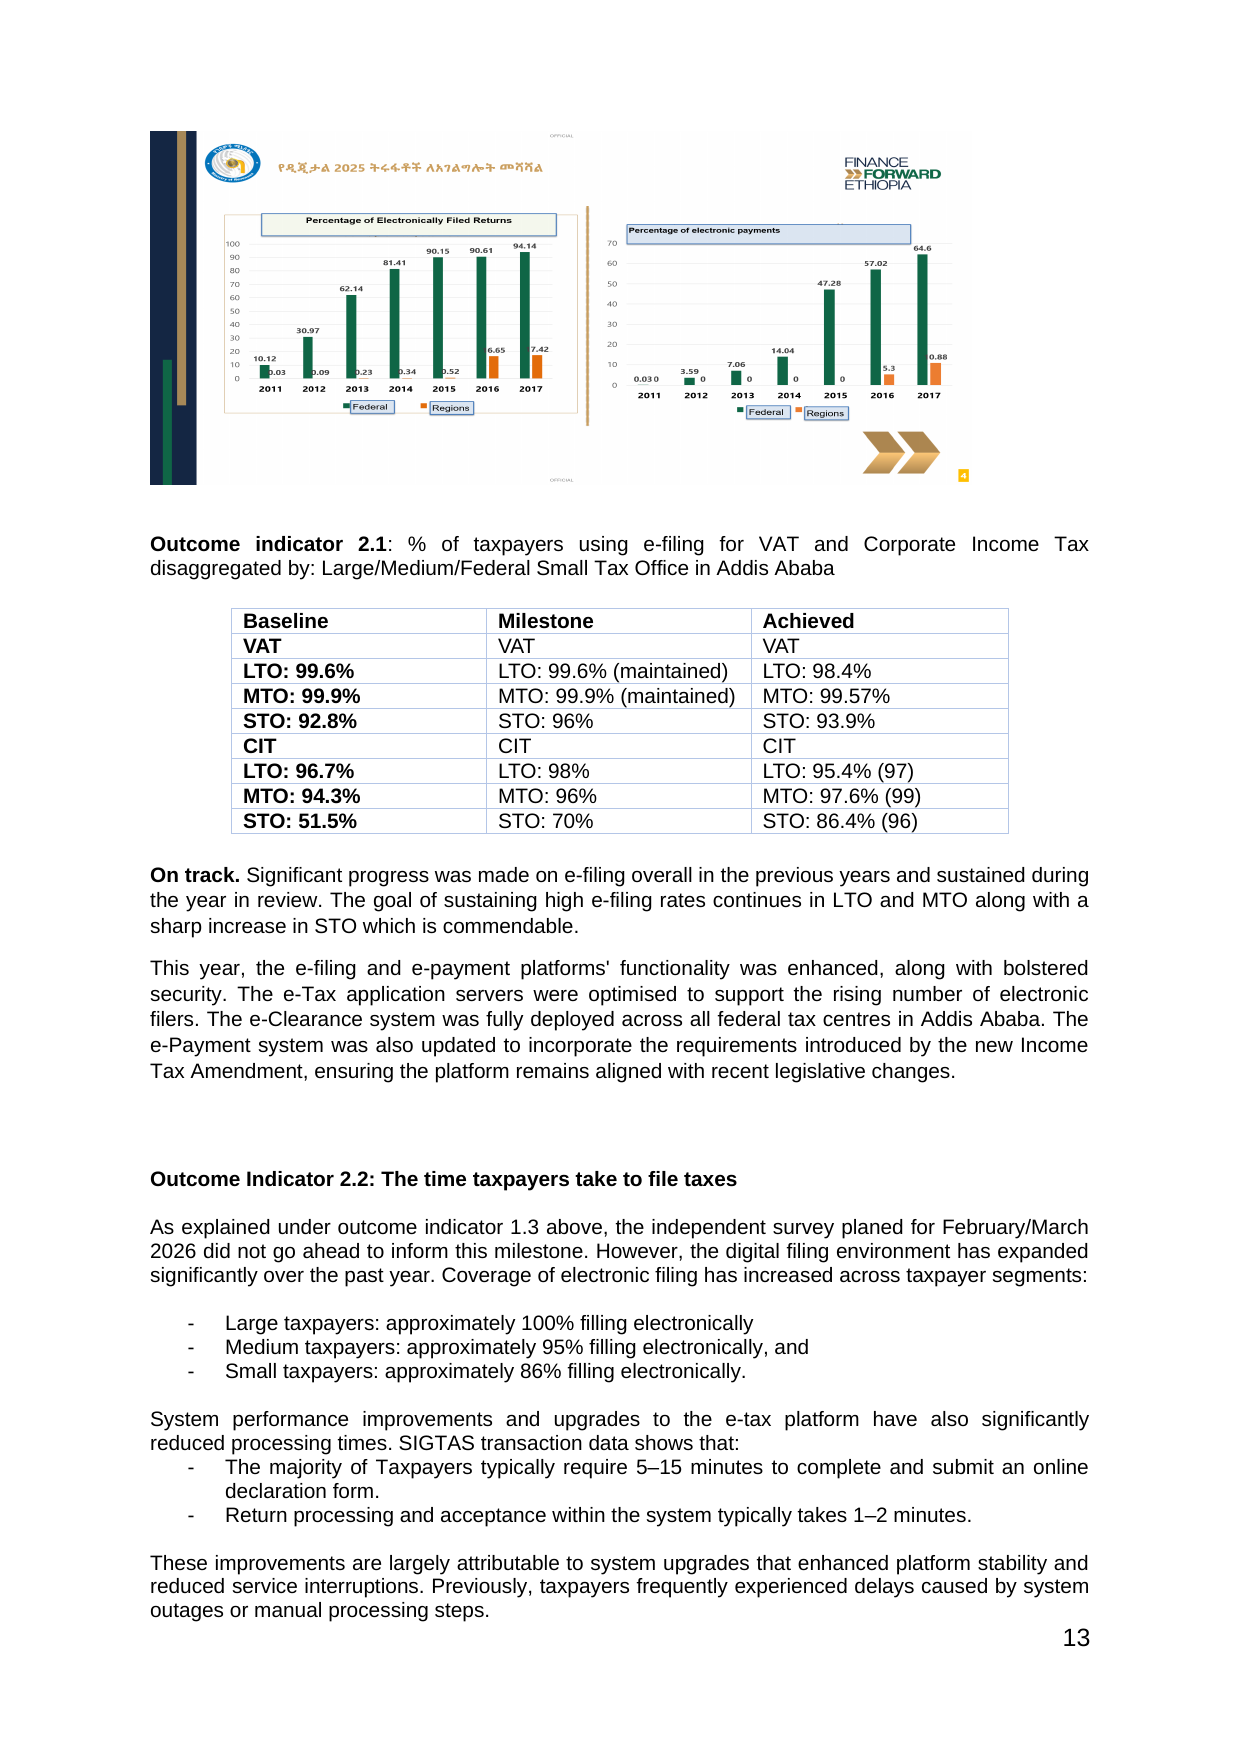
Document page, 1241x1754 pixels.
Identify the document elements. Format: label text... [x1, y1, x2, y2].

text System performance improvements and upgrades to the e-tax platform have also significantly reduced processing times. SIGTAS transaction data shows that: [150, 1407, 1090, 1454]
table_cell VAT [752, 634, 1008, 658]
table_cell LTO: 95.4% (97) [752, 759, 1008, 783]
table_cell MTO: 99.9% [232, 684, 486, 708]
list Return processing and acceptance within the system typically takes 1–2 minutes. [187, 1502, 1090, 1526]
table_cell VAT [487, 634, 751, 658]
text As explained under outcome indicator 1.3 above, the independent survey planed for February/March 2026 did not go ahead to inform this milestone. However, the digital filing environment has expanded significantly over the past year. Coverage of electronic filing has increased across taxpayer segments: [150, 1215, 1090, 1287]
table_cell STO: 92.8% [232, 709, 486, 733]
text On track. Significant progress was made on e-filing overall in the previous years and sustained during the year in review. The goal of sustaining high e-filing rates continues in LTO and MTO along with a sharp increase in STO which is commendable. [150, 862, 1090, 938]
table_cell STO: 70% [487, 809, 751, 833]
table_cell STO: 86.4% (96) [752, 809, 1008, 833]
table_cell STO: 96% [487, 709, 751, 733]
table_cell MTO: 99.57% [752, 684, 1008, 708]
text Outcome indicator 2.1: % of taxpayers using e-filing for VAT and Corporate Income Tax disaggregated by: Large/Medium/Federal Small Tax Office in Addis Ababa [150, 532, 1090, 580]
table_cell VAT [232, 634, 486, 658]
table_cell CIT [487, 734, 751, 758]
table_cell LTO: 98% [487, 759, 751, 783]
table_cell MTO: 99.9% (maintained) [487, 684, 751, 708]
table_cell MTO: 94.3% [232, 784, 486, 808]
table_cell LTO: 99.6% [232, 659, 486, 683]
table_header Baseline [232, 609, 486, 633]
table_cell CIT [232, 734, 486, 758]
list The majority of Taxpayers typically require 5–15 minutes to complete and submit an online declaration form. [187, 1454, 1090, 1502]
table_header Achieved [752, 609, 1008, 633]
table_cell CIT [752, 734, 1008, 758]
table_cell STO: 51.5% [232, 809, 486, 833]
table_cell LTO: 99.6% (maintained) [487, 659, 751, 683]
table_header Milestone [487, 609, 751, 633]
list Large taxpayers: approximately 100% filling electronically [187, 1311, 1090, 1335]
table_cell MTO: 97.6% (99) [752, 784, 1008, 808]
text Outcome Indicator 2.2: The time taxpayers take to file taxes [150, 1167, 1090, 1191]
text These improvements are largely attributable to system upgrades that enhanced platform stability and reduced service interruptions. Previously, taxpayers frequently experienced delays caused by system outages or manual processing steps. [150, 1550, 1090, 1622]
table_cell STO: 93.9% [752, 709, 1008, 733]
text This year, the e-filing and e-payment platforms' functionality was enhanced, along with bolstered security. The e-Tax application servers were optimised to support the rising number of electronic filers. The e-Clearance system was fully deployed across all federal tax centres in Addis Ababa. The e-Payment system was also updated to incorporate the requirements introduced by the new Income Tax Amendment, ensuring the platform remains aligned with recent legislative changes. [150, 956, 1090, 1082]
table_cell LTO: 96.7% [232, 759, 486, 783]
table_cell MTO: 96% [487, 784, 751, 808]
table_cell LTO: 98.4% [752, 659, 1008, 683]
list Small taxpayers: approximately 86% filling electronically. [187, 1359, 1090, 1383]
list Medium taxpayers: approximately 95% filling electronically, and [187, 1335, 1090, 1359]
